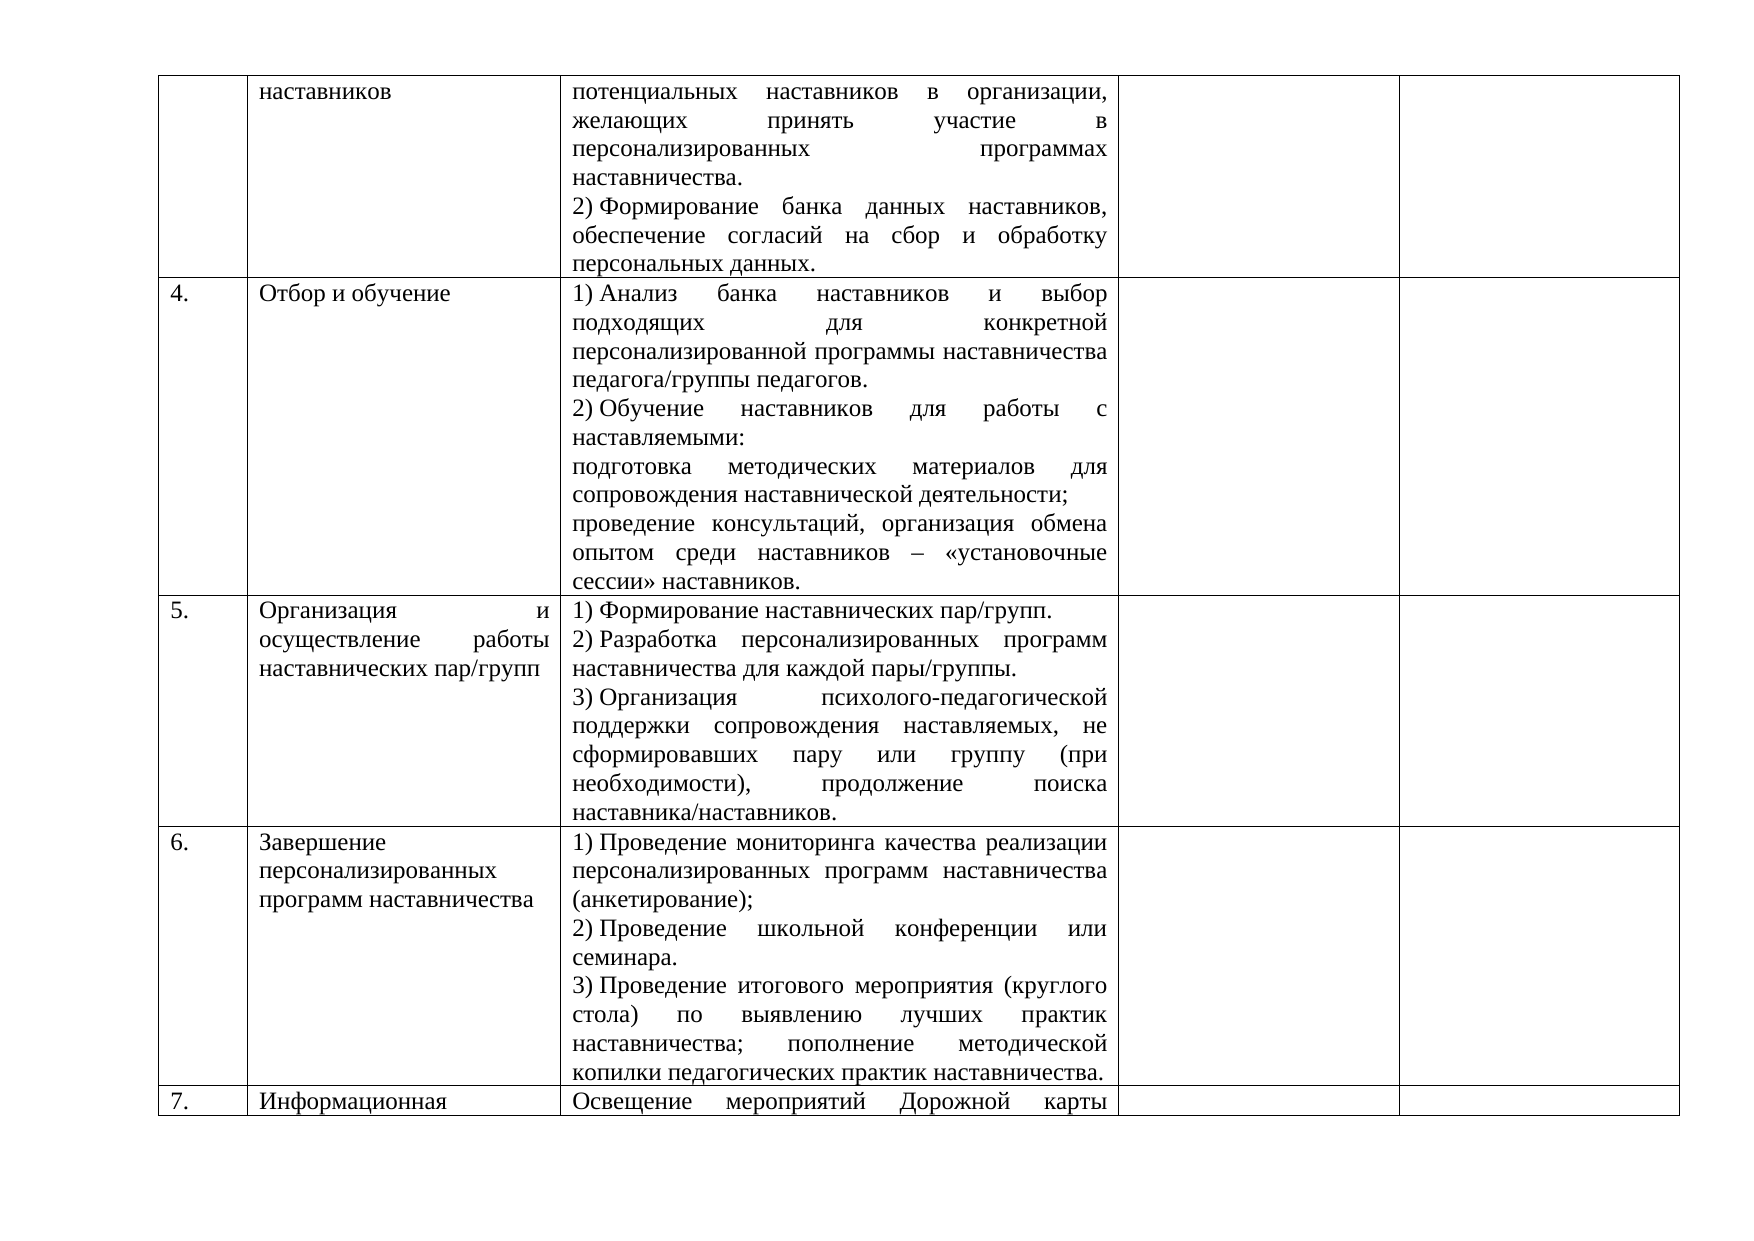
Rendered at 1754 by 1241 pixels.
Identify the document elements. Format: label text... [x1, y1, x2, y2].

table_cell [1400, 76, 1679, 277]
table_cell [1119, 278, 1399, 594]
table_cell Организация и осуществление работы наставнических пар/групп [248, 596, 560, 826]
table_cell [1119, 827, 1399, 1085]
table_cell [1400, 827, 1679, 1085]
table_cell наставников [248, 76, 560, 277]
table_cell [159, 76, 247, 277]
table_cell Информационная [248, 1086, 560, 1115]
table_cell Освещение мероприятий Дорожной карты [561, 1086, 1118, 1115]
table_cell 7. [159, 1086, 247, 1115]
table_cell 4. [159, 278, 247, 594]
table_cell потенциальных наставников в организации, желающих принять участие в персонализированных программах наставничества. 2) Формирование банка данных наставников, обеспечение согласий на сбор и обработку персональных данных. [561, 76, 1118, 277]
table_cell 1) Проведение мониторинга качества реализации персонализированных программ наставничества (анкетирование); 2) Проведение школьной конференции или семинара. 3) Проведение итогового мероприятия (круглого стола) по выявлению лучших практик наставничества; пополнение методической копилки педагогических практик наставничества. [561, 827, 1118, 1085]
table_cell Отбор и обучение [248, 278, 560, 594]
table_cell [1119, 76, 1399, 277]
table_cell 5. [159, 596, 247, 826]
table_cell [1400, 1086, 1679, 1115]
table_cell [1119, 1086, 1399, 1115]
table_cell Завершение персонализированных программ наставничества [248, 827, 560, 1085]
table_cell [1119, 596, 1399, 826]
table_cell 6. [159, 827, 247, 1085]
table_cell 1) Формирование наставнических пар/групп. 2) Разработка персонализированных программ наставничества для каждой пары/группы. 3) Организация психолого-педагогической поддержки сопровождения наставляемых, не сформировавших пару или группу (при необходимости), продолжение поиска наставника/наставников. [561, 596, 1118, 826]
table_cell [1400, 278, 1679, 594]
table_cell [1400, 596, 1679, 826]
table_cell 1) Анализ банка наставников и выбор подходящих для конкретной персонализированной программы наставничества педагога/группы педагогов. 2) Обучение наставников для работы с наставляемыми: подготовка методических материалов для сопровождения наставнической деятельности; проведение консультаций, организация обмена опытом среди наставников – «установочные сессии» наставников. [561, 278, 1118, 594]
